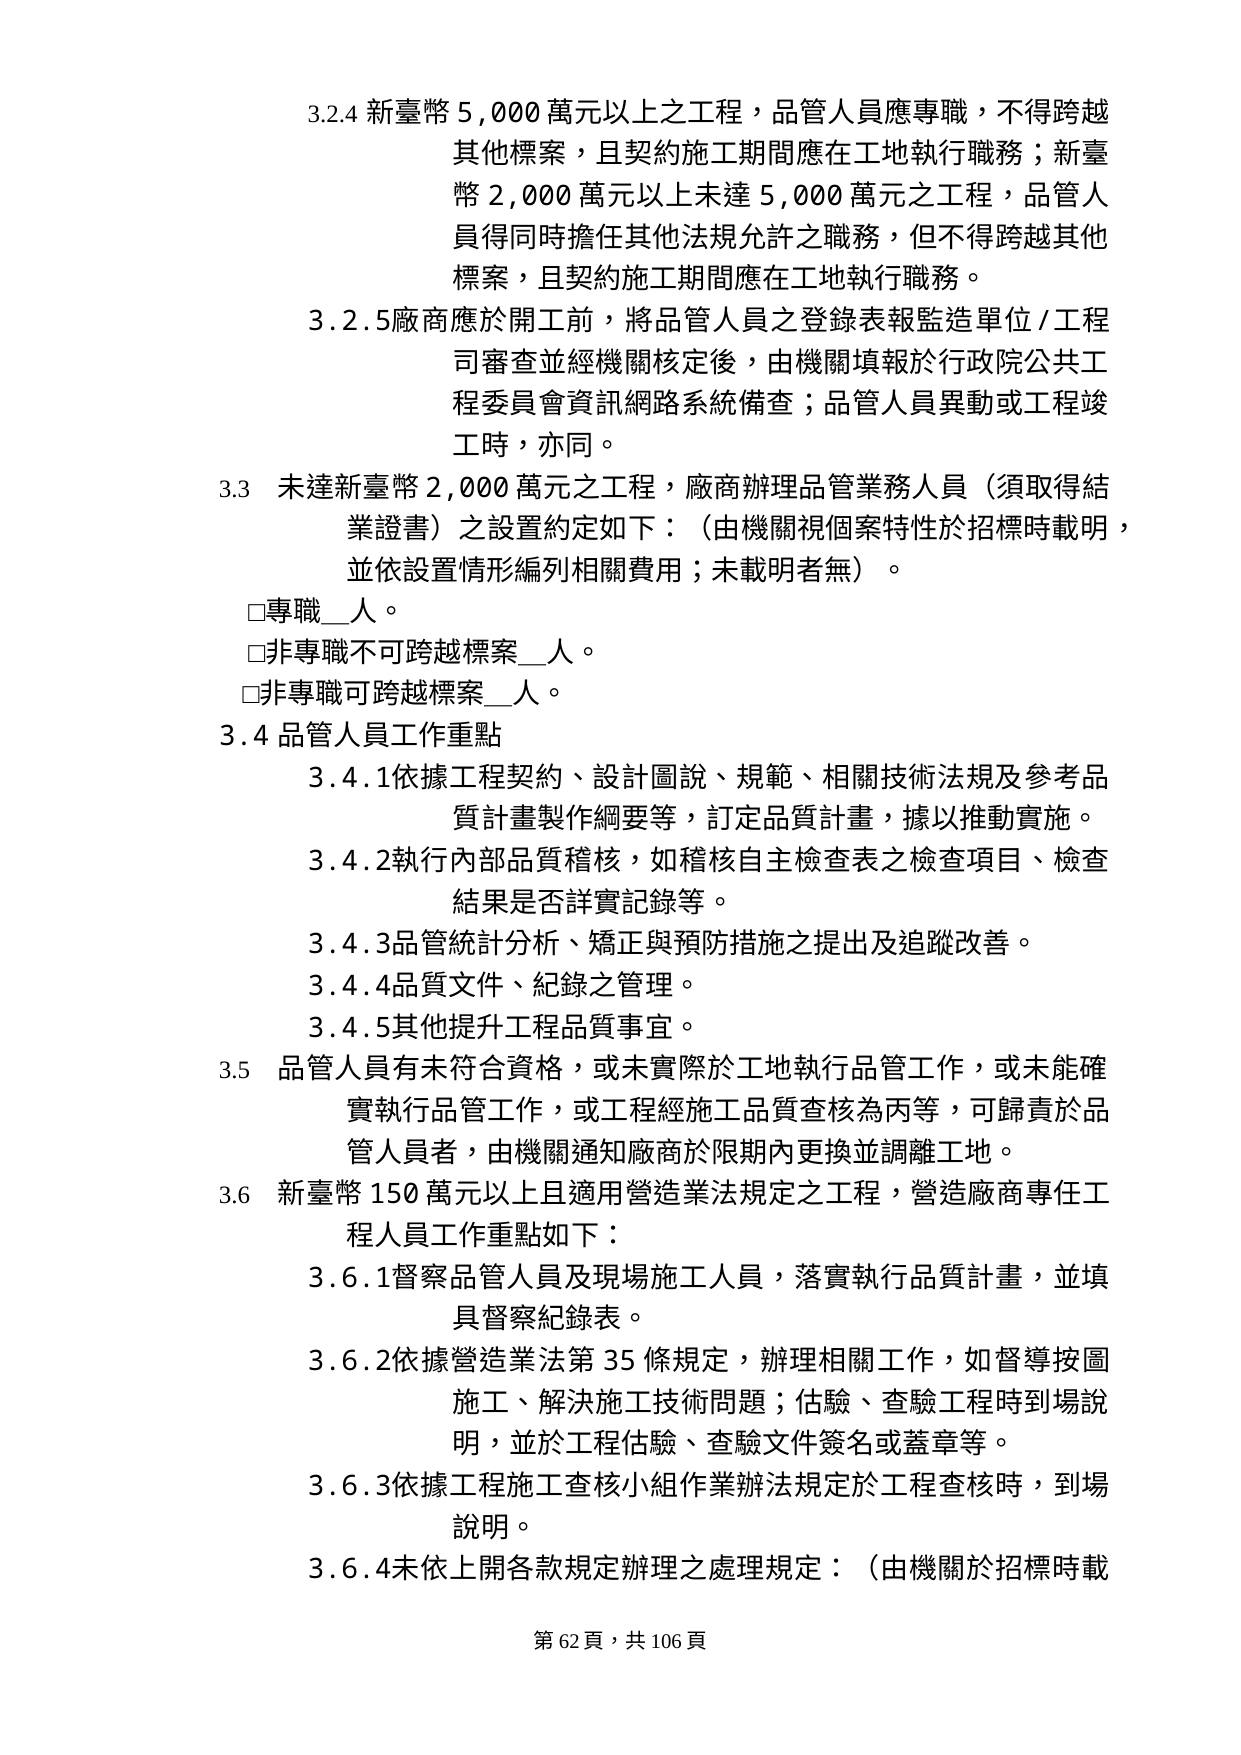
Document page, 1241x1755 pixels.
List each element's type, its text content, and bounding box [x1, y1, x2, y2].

list 新臺幣5,000萬元以上之工程，品管人員應專職，不得跨越其他標案，且契約施工期間應在工地執行職務；新臺幣2,000萬元以上未達5,000萬元之工程，品管人員得同時擔任其他法規允許之職務，但不得跨越其他標案，且契約施工期間應在工地執行職務。 [307, 89, 1110, 297]
list 其他提升工程品質事宜。 [307, 1004, 1110, 1045]
list 依據營造業法第35條規定，辦理相關工作，如督導按圖施工、解決施工技術問題；估驗、查驗工程時到場說明，並於工程估驗、查驗文件簽名或蓋章等。 [307, 1337, 1110, 1462]
list 未依上開各款規定辦理之處理規定：（由機關於招標時載明）。 [307, 1545, 1110, 1587]
text □非專職可跨越標案＿人。 [242, 670, 1110, 712]
text □專職＿人。 [231, 589, 1110, 629]
list 依據工程施工查核小組作業辦法規定於工程查核時，到場說明。 [307, 1462, 1110, 1545]
list 未達新臺幣2,000萬元之工程，廠商辦理品管業務人員（須取得結業證書）之設置約定如下：（由機關視個案特性於招標時載明，並依設置情形編列相關費用；未載明者無）。 [218, 464, 1110, 589]
list 督察品管人員及現場施工人員，落實執行品質計畫，並填具督察紀錄表。 [307, 1254, 1110, 1337]
list 品質文件、紀錄之管理。 [307, 962, 1110, 1004]
list 品管人員工作重點 [218, 712, 1110, 754]
list 品管人員有未符合資格，或未實際於工地執行品管工作，或未能確實執行品管工作，或工程經施工品質查核為丙等，可歸責於品管人員者，由機關通知廠商於限期內更換並調離工地。 [218, 1045, 1110, 1170]
list 依據工程契約、設計圖說、規範、相關技術法規及參考品質計畫製作綱要等，訂定品質計畫，據以推動實施。 [307, 754, 1110, 837]
text □非專職不可跨越標案＿人。 [231, 629, 1110, 670]
list 廠商應於開工前，將品管人員之登錄表報監造單位/工程司審查並經機關核定後，由機關填報於行政院公共工程委員會資訊網路系統備查；品管人員異動或工程竣工時，亦同。 [307, 297, 1110, 464]
list 品管統計分析、矯正與預防措施之提出及追蹤改善。 [307, 920, 1110, 962]
list 新臺幣150萬元以上且適用營造業法規定之工程，營造廠商專任工程人員工作重點如下： [218, 1170, 1110, 1254]
list 執行內部品質稽核，如稽核自主檢查表之檢查項目、檢查結果是否詳實記錄等。 [307, 837, 1110, 920]
